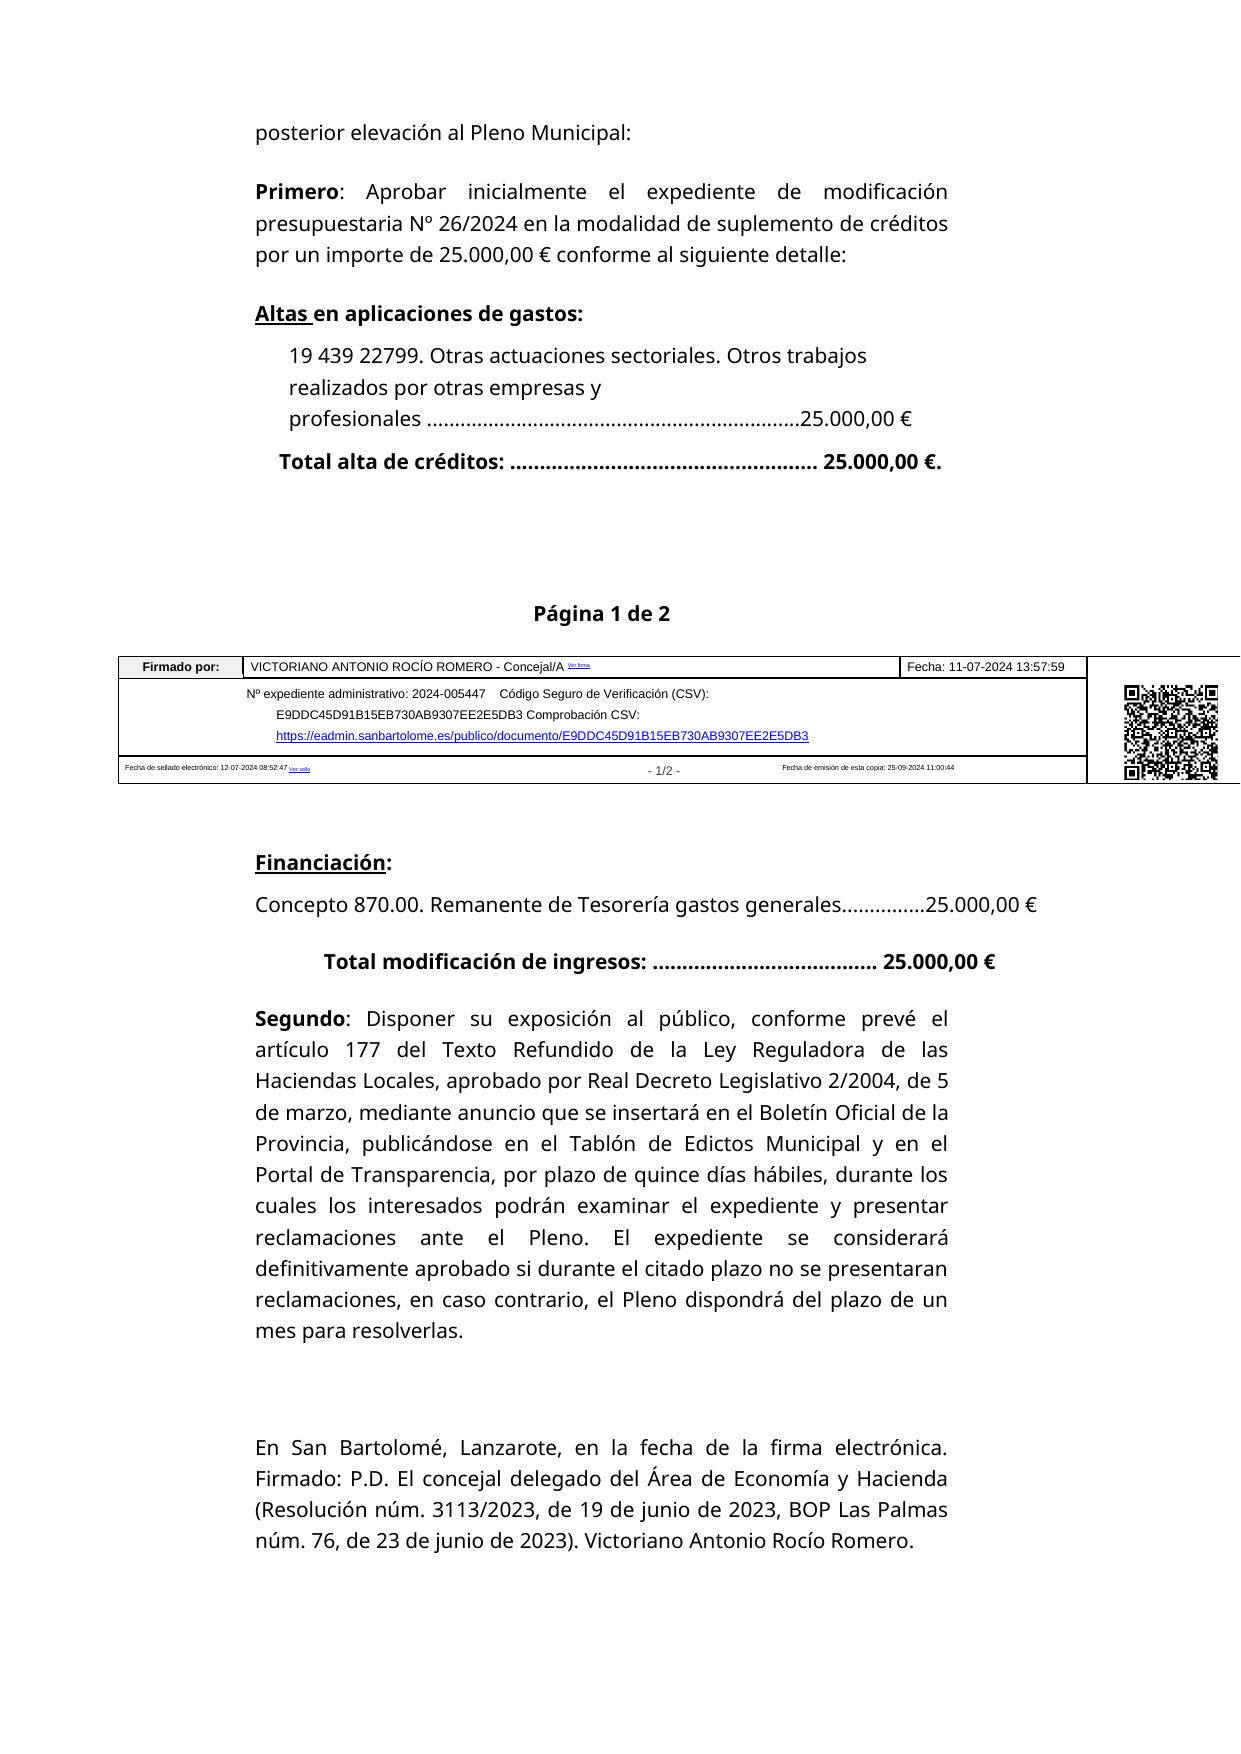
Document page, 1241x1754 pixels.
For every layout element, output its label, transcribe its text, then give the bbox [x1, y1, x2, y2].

text En San Bartolomé, Lanzarote, en la fecha de la firma electrónica. Firmado: P.D. El concejal delegado del Área de Economía y Hacienda (Resolución núm. 3113/2023, de 19 de junio de 2023, BOP Las Palmas núm. 76, de 23 de junio de 2023). Victoriano Antonio Rocío Romero. [255, 1433, 949, 1555]
table_cell Nº expediente administrativo: 2024-005447 Código Seguro de Verificación (CSV): E9DDC45D91B15EB730AB9307EE2E5DB3 Comprobación CSV: https://eadmin.sanbartolome.es/publico/documento/E9DDC45D91B15EB730AB9307EE2E5DB3 [119, 679, 1086, 755]
text Concepto 870.00. Remanente de Tesorería gastos generales...............25.000,00 € [255, 891, 1122, 919]
table_header Firmado por: [119, 657, 242, 674]
table_header [1088, 657, 1240, 783]
table_header Fecha: 11-07-2024 13:57:59 [901, 657, 1086, 677]
text Altas en aplicaciones de gastos: [255, 299, 1122, 328]
table_cell Fecha de sellado electrónico: 12-07-2024 08:52:47 Ver sello - 1/2 - Fecha de emisión de esta copia: 25-09-2024 11:00:44 [119, 757, 1086, 783]
text Segundo: Disponer su exposición al público, conforme prevé el artículo 177 del Texto Refundido de la Ley Reguladora de las Haciendas Locales, aprobado por Real Decreto Legislativo 2/2004, de 5 de marzo, mediante anuncio que se insertará en el Boletín Oficial de la Provincia, publicándose en el Tablón de Edictos Municipal y en el Portal de Transparencia, por plazo de quince días hábiles, durante los cuales los interesados podrán examinar el expediente y presentar reclamaciones ante el Pleno. El expediente se considerará definitivamente aprobado si durante el citado plazo no se presentaran reclamaciones, en caso contrario, el Pleno dispondrá del plazo de un mes para resolverlas. [255, 1004, 949, 1345]
text Total modificación de ingresos: ...................................... 25.000,00 € [255, 947, 1025, 975]
text Total alta de créditos: .................................................... 25.000,00 €. [271, 447, 951, 475]
text posterior elevación al Pleno Municipal: [255, 118, 948, 147]
table_header VICTORIANO ANTONIO ROCÍO ROMERO - Concejal/A Ver firma [244, 657, 899, 677]
text Primero: Aprobar inicialmente el expediente de modificación presupuestaria Nº 26/2024 en la modalidad de suplemento de créditos por un importe de 25.000,00 € conforme al siguiente detalle: [255, 177, 949, 268]
text Financiación: [255, 848, 1122, 877]
text 19 439 22799. Otras actuaciones sectoriales. Otros trabajos realizados por otras empresas y profesionales ...................................................................25.000,00 € [289, 342, 961, 433]
text Página 1 de 2 [270, 599, 933, 627]
